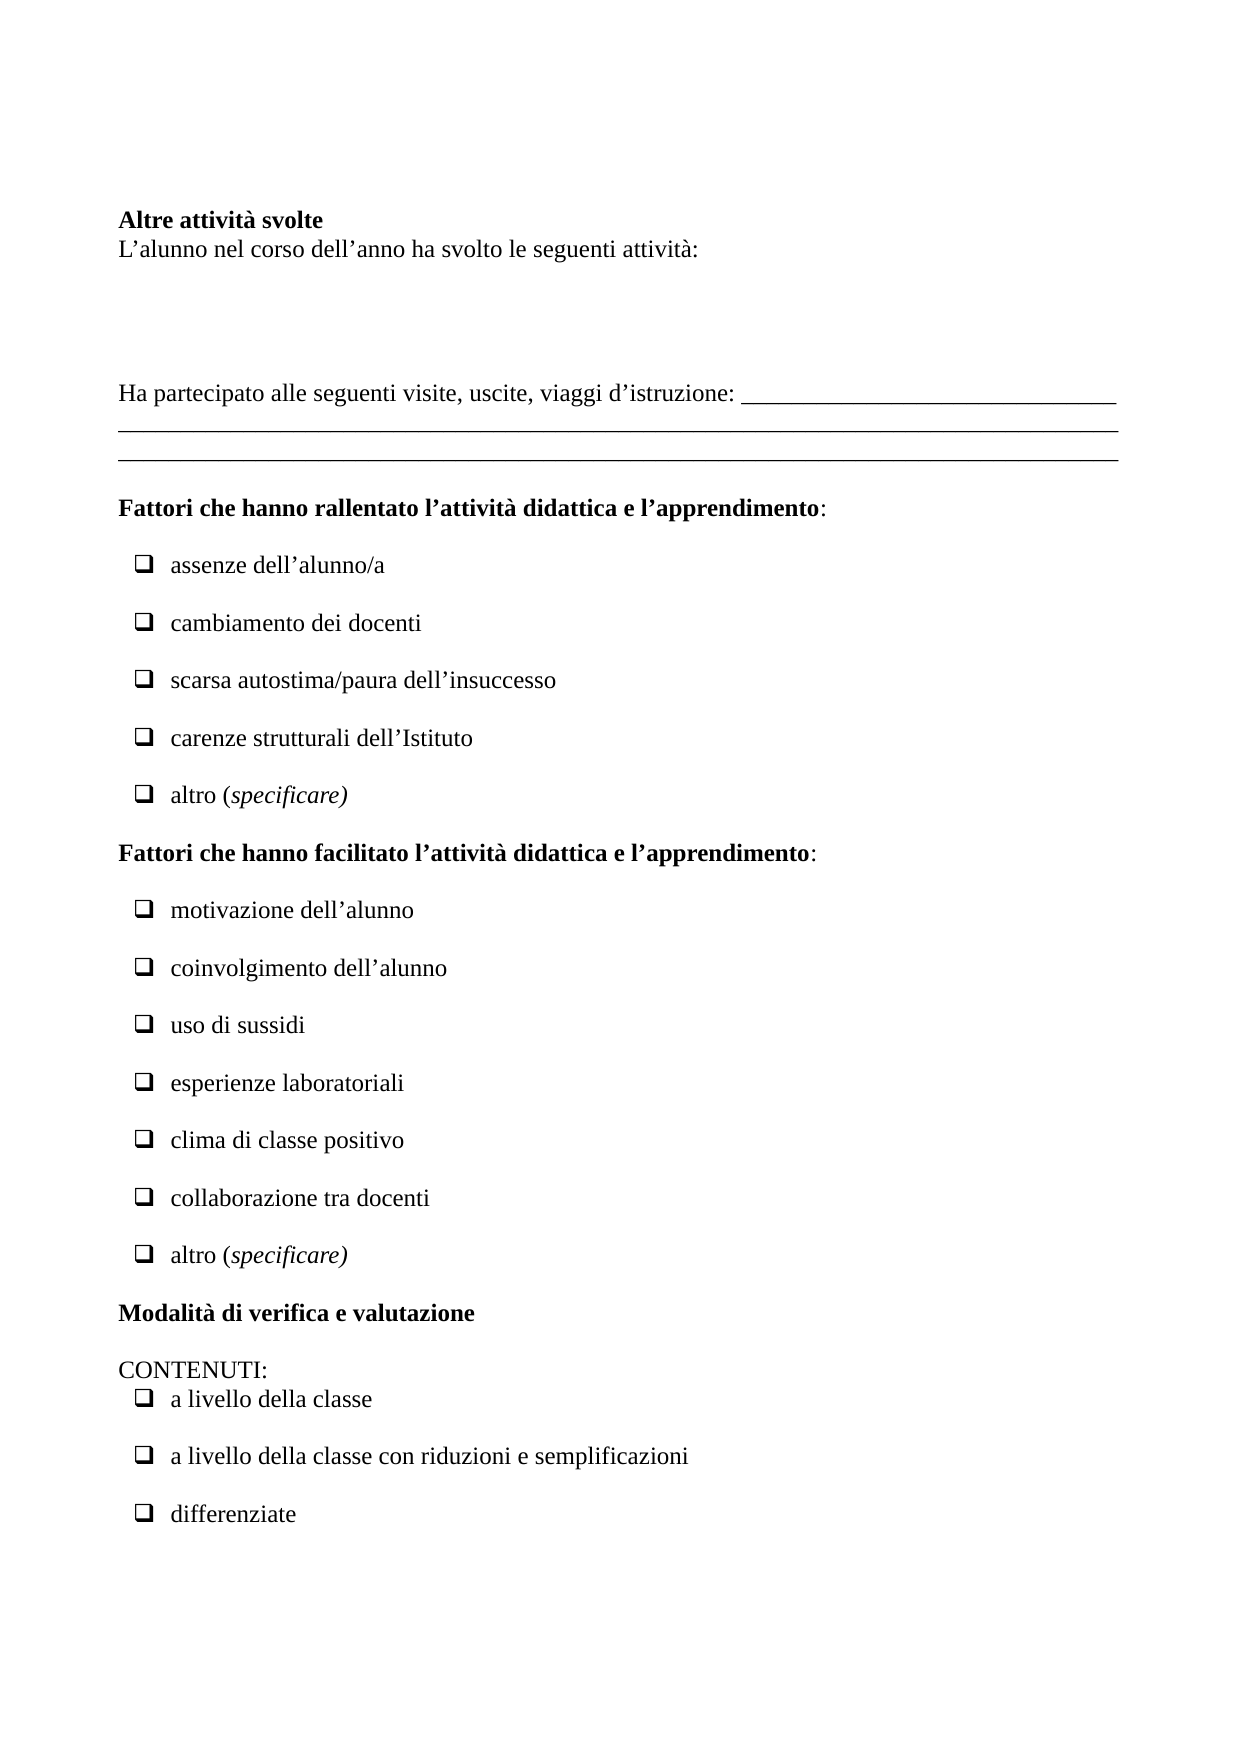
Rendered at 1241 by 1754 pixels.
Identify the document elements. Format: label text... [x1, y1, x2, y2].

text Ha partecipato alle seguenti visite, uscite, viaggi d’istruzione: ______________________________ [118, 378, 1122, 406]
text Modalità di verifica e valutazione [118, 1298, 1122, 1326]
text ________________________________________________________________________________ [118, 406, 1122, 435]
list collaborazione tra docenti [133, 1183, 1122, 1211]
list esperienze laboratoriali [133, 1068, 1122, 1096]
text Fattori che hanno rallentato l’attività didattica e l’apprendimento: [118, 493, 1122, 521]
list a livello della classe con riduzioni e semplificazioni [133, 1441, 1122, 1470]
list carenze strutturali dell’Istituto [133, 723, 1122, 751]
list a livello della classe [133, 1384, 1122, 1413]
text CONTENUTI: [118, 1355, 1122, 1384]
list differenziate [133, 1499, 1122, 1528]
list altro (specificare) [133, 780, 1122, 809]
text L’alunno nel corso dell’anno ha svolto le seguenti attività: [118, 234, 1122, 263]
list altro (specificare) [133, 1240, 1122, 1269]
list cambiamento dei docenti [133, 608, 1122, 636]
list coinvolgimento dell’alunno [133, 953, 1122, 981]
list uso di sussidi [133, 1010, 1122, 1039]
list scarsa autostima/paura dell’insuccesso [133, 665, 1122, 694]
text ________________________________________________________________________________ [118, 435, 1122, 464]
text Altre attività svolte [118, 205, 1122, 234]
list assenze dell’alunno/a [133, 550, 1122, 579]
list motivazione dell’alunno [133, 895, 1122, 924]
text Fattori che hanno facilitato l’attività didattica e l’apprendimento: [118, 838, 1122, 866]
list clima di classe positivo [133, 1125, 1122, 1154]
